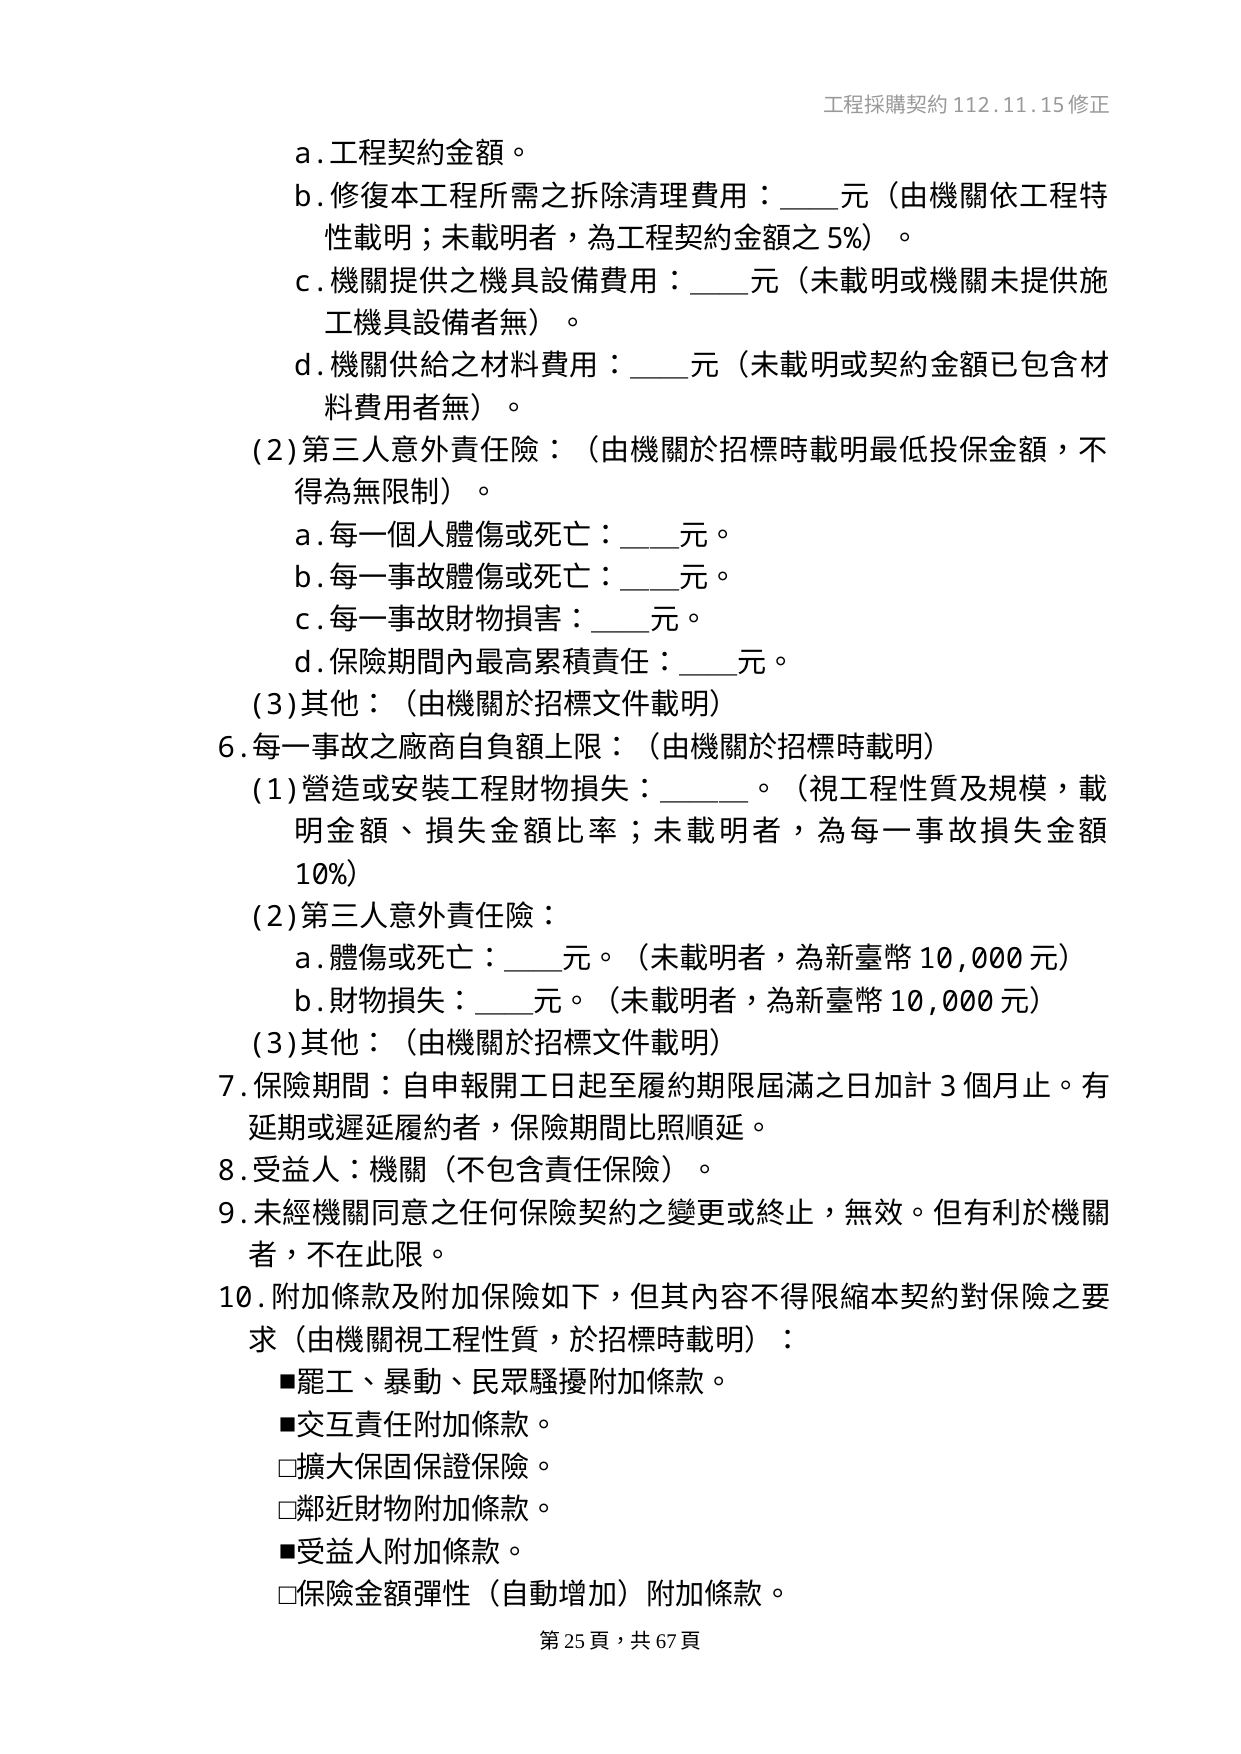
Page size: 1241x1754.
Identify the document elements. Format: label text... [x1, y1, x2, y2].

text c.機關提供之機具設備費用：＿＿元（未載明或機關未提供施工機具設備者無）。 [294, 257, 1110, 342]
text □鄰近財物附加條款。 [279, 1486, 1110, 1528]
text ■受益人附加條款。 [279, 1528, 1110, 1571]
text 10.附加條款及附加保險如下，但其內容不得限縮本契約對保險之要求（由機關視工程性質，於招標時載明）： [217, 1274, 1110, 1359]
text c.每一事故財物損害：＿＿元。 [294, 596, 1110, 638]
text b.財物損失：＿＿元。（未載明者，為新臺幣10,000元） [294, 977, 1110, 1020]
text 9.未經機關同意之任何保險契約之變更或終止，無效。但有利於機關者，不在此限。 [217, 1189, 1110, 1274]
text a.體傷或死亡：＿＿元。（未載明者，為新臺幣10,000元） [294, 935, 1110, 977]
text (1)營造或安裝工程財物損失：＿＿＿。（視工程性質及規模，載明金額、損失金額比率；未載明者，為每一事故損失金額10%） [248, 766, 1110, 893]
text d.機關供給之材料費用：＿＿元（未載明或契約金額已包含材料費用者無）。 [294, 342, 1110, 426]
text (3)其他：（由機關於招標文件載明） [248, 1020, 1110, 1062]
text (2)第三人意外責任險： [248, 893, 1110, 935]
text a.工程契約金額。 [294, 130, 1110, 172]
text b.每一事故體傷或死亡：＿＿元。 [294, 553, 1110, 596]
text (2)第三人意外責任險：（由機關於招標時載明最低投保金額，不得為無限制）。 [248, 426, 1110, 511]
text ■罷工、暴動、民眾騷擾附加條款。 [279, 1359, 1110, 1401]
text 6.每一事故之廠商自負額上限：（由機關於招標時載明） [217, 723, 1110, 766]
text 8.受益人：機關（不包含責任保險）。 [217, 1147, 1110, 1189]
text d.保險期間內最高累積責任：＿＿元。 [294, 638, 1110, 681]
text b.修復本工程所需之拆除清理費用：＿＿元（由機關依工程特性載明；未載明者，為工程契約金額之5%）。 [294, 172, 1110, 257]
text ■交互責任附加條款。 [279, 1401, 1110, 1443]
text □保險金額彈性（自動增加）附加條款。 [279, 1571, 1110, 1613]
text (3)其他：（由機關於招標文件載明） [248, 681, 1110, 723]
text 7.保險期間：自申報開工日起至履約期限屆滿之日加計3個月止。有延期或遲延履約者，保險期間比照順延。 [217, 1062, 1110, 1147]
text □擴大保固保證保險。 [279, 1443, 1110, 1486]
text a.每一個人體傷或死亡：＿＿元。 [294, 511, 1110, 553]
